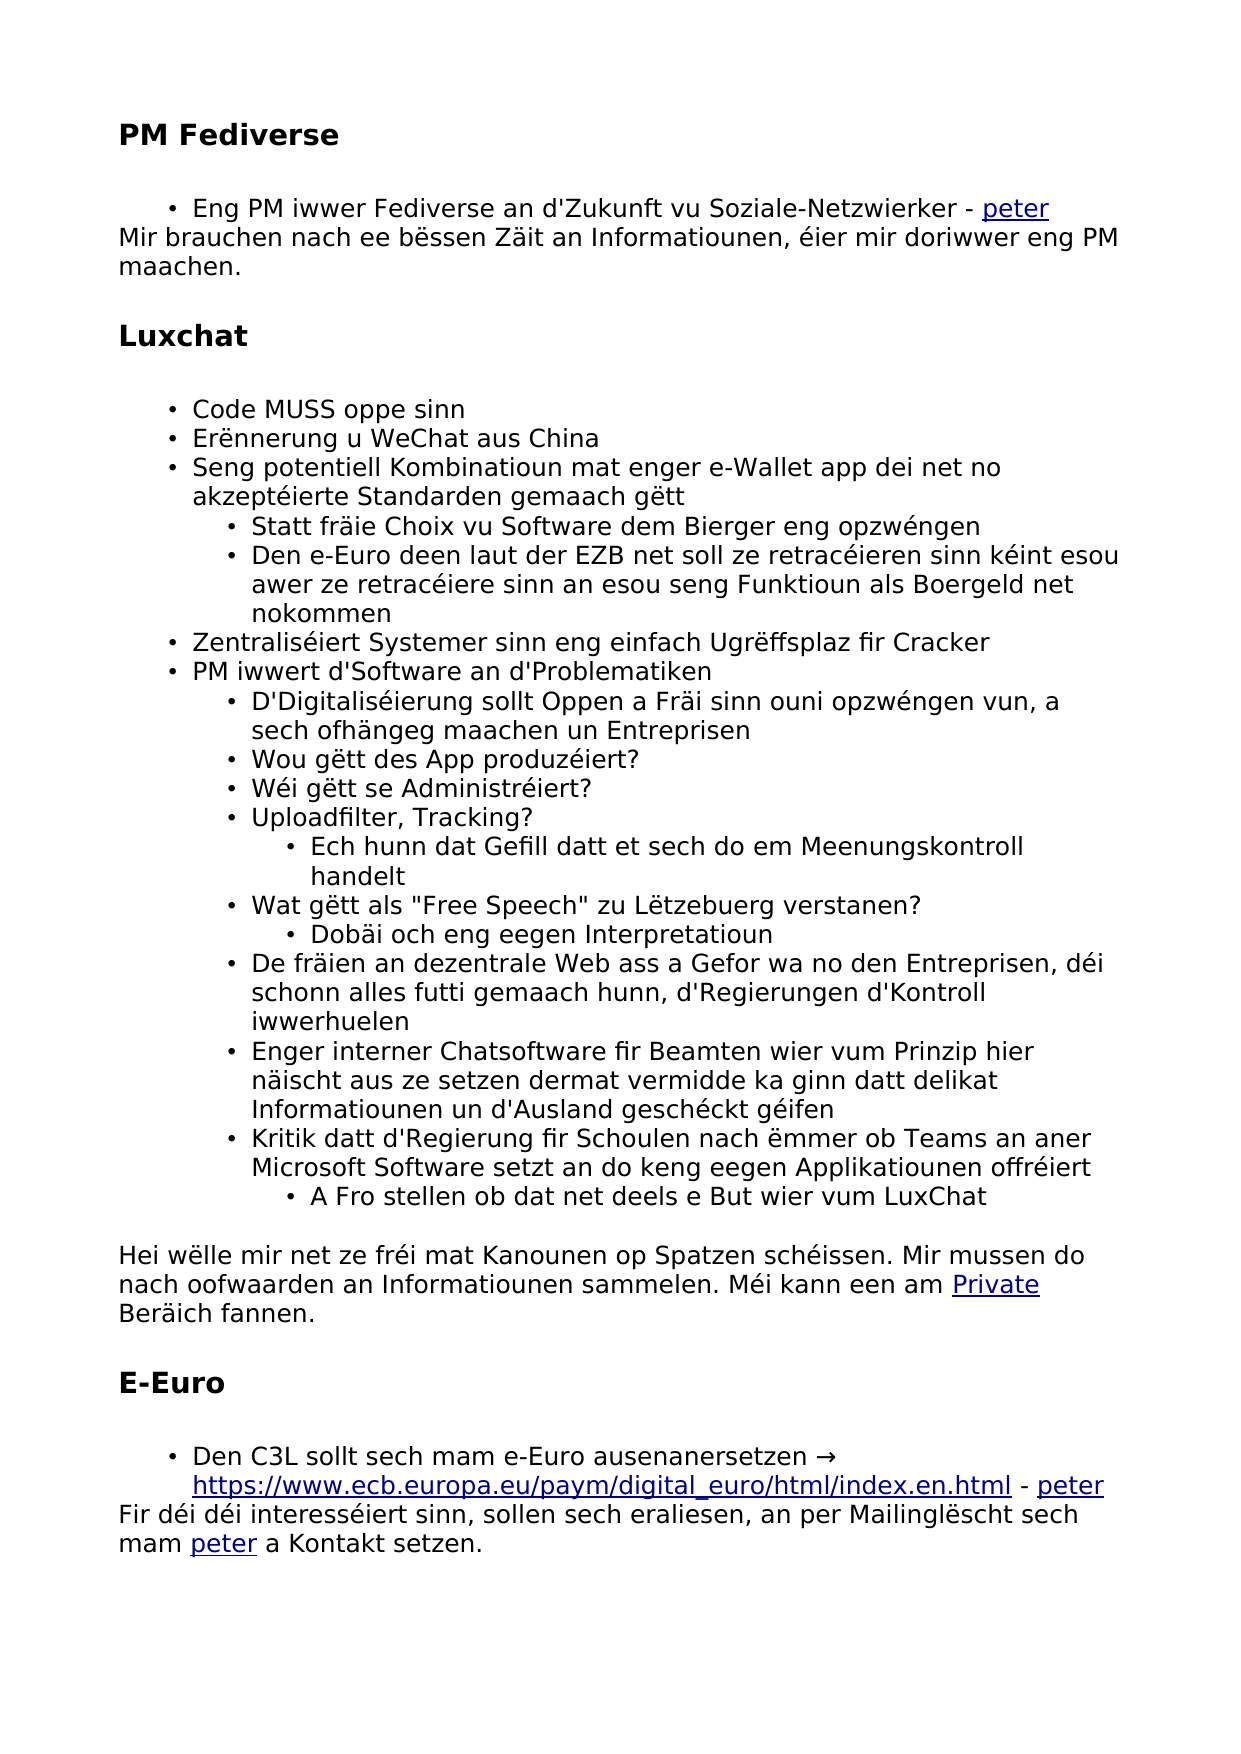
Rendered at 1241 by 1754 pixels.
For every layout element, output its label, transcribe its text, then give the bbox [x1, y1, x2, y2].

list Erënnerung u WeChat aus China [177, 424, 1122, 453]
list Enger interner Chatsoftware fir Beamten wier vum Prinzip hier näischt aus ze setzen dermat vermidde ka ginn datt delikat Informatiounen un d'Ausland geschéckt géifen [236, 1037, 1122, 1124]
list Wat gëtt als "Free Speech" zu Lëtzebuerg verstanen? [236, 891, 1122, 920]
text Fir déi déi interesséiert sinn, sollen sech eraliesen, an per Mailinglëscht sech mam peter a Kontakt setzen. [118, 1500, 1122, 1559]
list Wou gëtt des App produzéiert? [236, 745, 1122, 774]
text Mir brauchen nach ee bëssen Zäit an Informatiounen, éier mir doriwwer eng PM maachen. [118, 223, 1122, 282]
list Uploadfilter, Tracking? [236, 803, 1122, 832]
list Den C3L sollt sech mam e-Euro ausenanersetzen → https://www.ecb.europa.eu/paym/digital_euro/html/index.en.html - peter [177, 1442, 1122, 1500]
list Ech hunn dat Gefill datt et sech do em Meenungskontroll handelt [295, 832, 1122, 891]
list Zentraliséiert Systemer sinn eng einfach Ugrëffsplaz fir Cracker [177, 628, 1122, 657]
list D'Digitaliséierung sollt Oppen a Fräi sinn ouni opzwéngen vun, a sech ofhängeg maachen un Entreprisen [236, 687, 1122, 745]
subtitle Luxchat [118, 319, 1122, 353]
list PM iwwert d'Software an d'Problematiken [177, 657, 1122, 687]
list Eng PM iwwer Fediverse an d'Zukunft vu Soziale-Netzwierker - peter [177, 194, 1122, 223]
list Code MUSS oppe sinn [177, 395, 1122, 424]
list Kritik datt d'Regierung fir Schoulen nach ëmmer ob Teams an aner Microsoft Software setzt an do keng eegen Applikatiounen offréiert [236, 1124, 1122, 1182]
subtitle PM Fediverse [118, 118, 1122, 152]
list Statt fräie Choix vu Software dem Bierger eng opzwéngen [236, 512, 1122, 541]
list Wéi gëtt se Administréiert? [236, 774, 1122, 803]
list A Fro stellen ob dat net deels e But wier vum LuxChat [295, 1182, 1122, 1212]
text Hei wëlle mir net ze fréi mat Kanounen op Spatzen schéissen. Mir mussen do nach oofwaarden an Informatiounen sammelen. Méi kann een am Private Beräich fannen. [118, 1241, 1122, 1329]
list De fräien an dezentrale Web ass a Gefor wa no den Entreprisen, déi schonn alles futti gemaach hunn, d'Regierungen d'Kontroll iwwerhuelen [236, 949, 1122, 1037]
subtitle E-Euro [118, 1366, 1122, 1400]
list Dobäi och eng eegen Interpretatioun [295, 920, 1122, 949]
list Seng potentiell Kombinatioun mat enger e-Wallet app dei net no akzeptéierte Standarden gemaach gëtt [177, 453, 1122, 512]
list Den e-Euro deen laut der EZB net soll ze retracéieren sinn kéint esou awer ze retracéiere sinn an esou seng Funktioun als Boergeld net nokommen [236, 541, 1122, 628]
